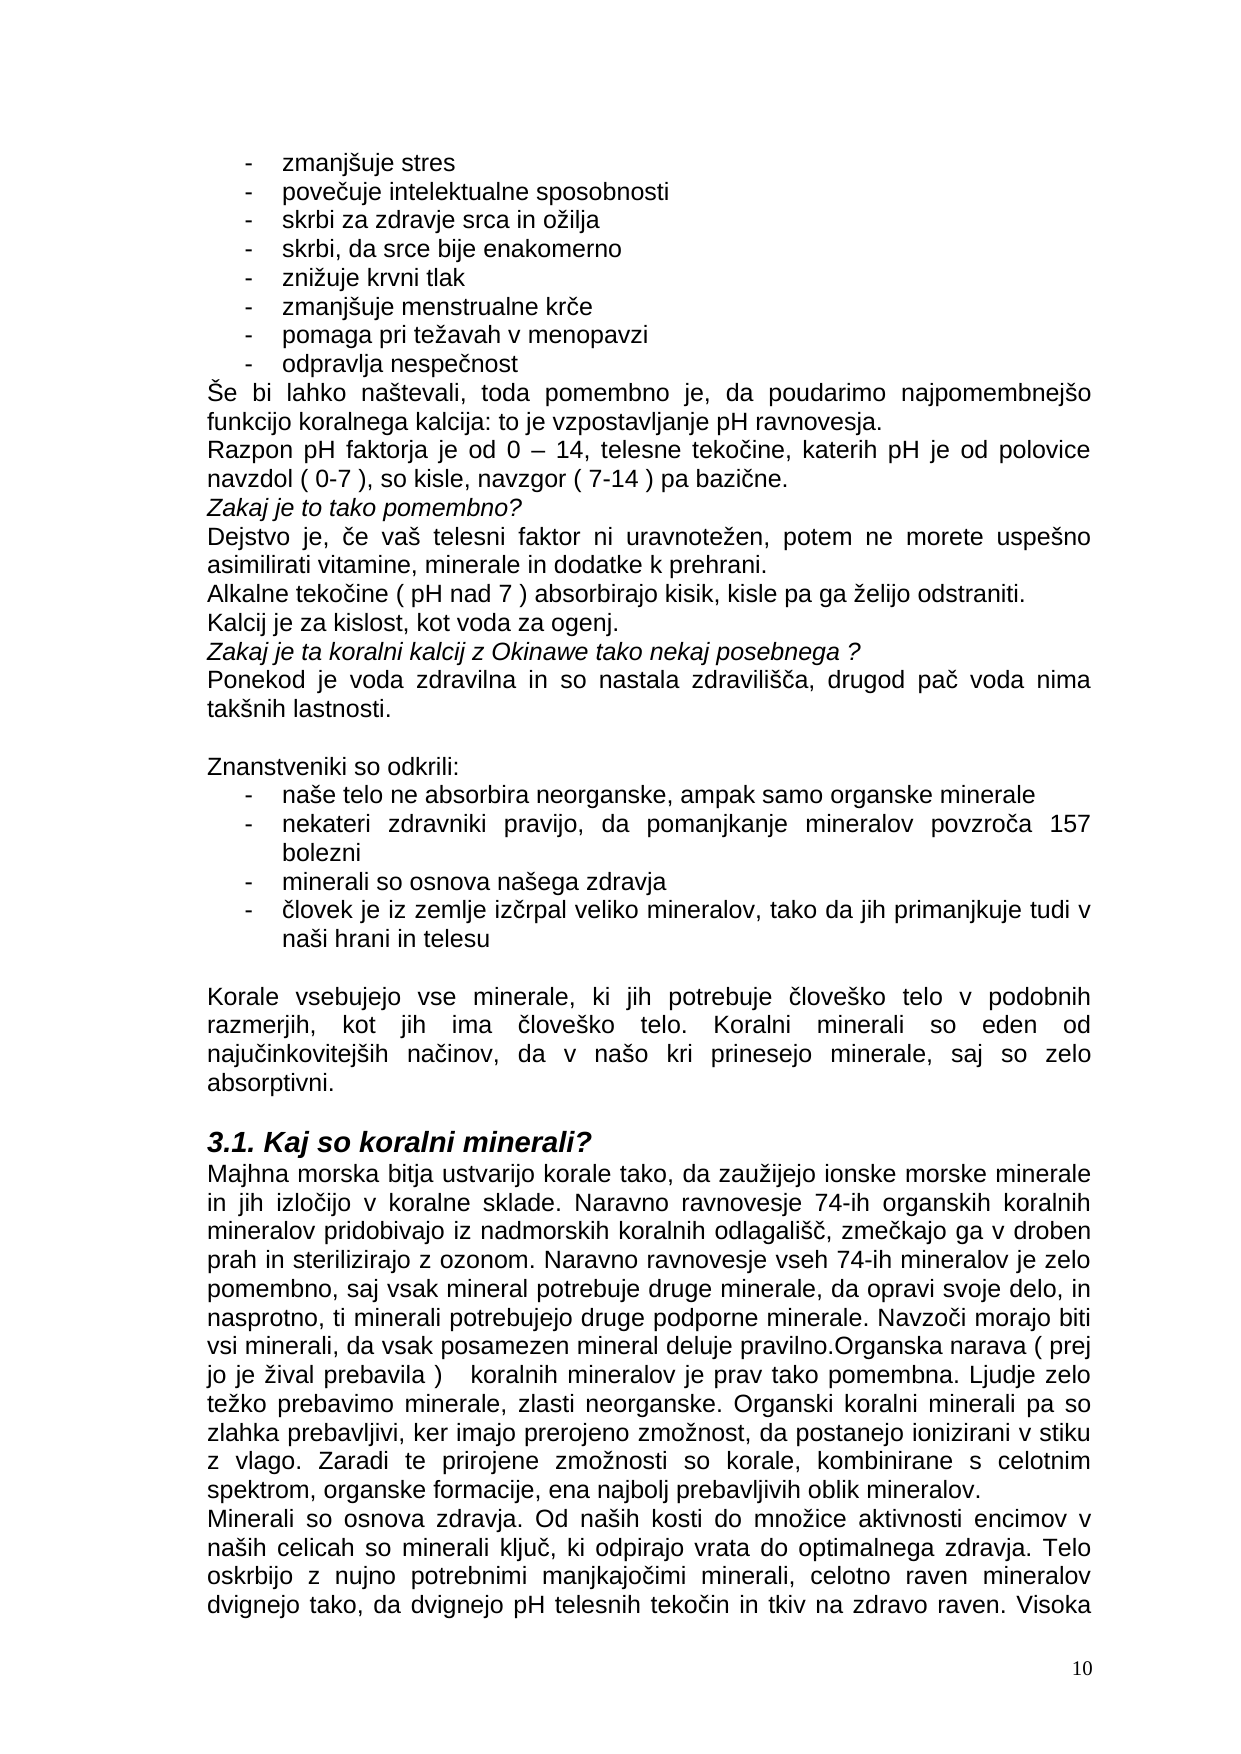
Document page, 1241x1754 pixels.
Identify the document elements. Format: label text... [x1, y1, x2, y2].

text Kalcij je za kislost, kot voda za ogenj. [207, 608, 1092, 636]
list zmanjšuje stres [244, 148, 1092, 176]
list naše telo ne absorbira neorganske, ampak samo organske minerale [244, 780, 1092, 809]
text Minerali so osnova zdravja. Od naših kosti do množice aktivnosti encimov v naših celicah so minerali ključ, ki odpirajo vrata do optimalnega zdravja. Telo oskrbijo z nujno potrebnimi manjkajočimi minerali, celotno raven mineralov dvignejo tako, da dvignejo pH telesnih tekočin in tkiv na zdravo raven. Visoka [207, 1504, 1092, 1619]
list zmanjšuje menstrualne krče [244, 291, 1092, 320]
text Znanstveniki so odkrili: [207, 751, 1092, 780]
list povečuje intelektualne sposobnosti [244, 176, 1092, 205]
list nekateri zdravniki pravijo, da pomanjkanje mineralov povzroča 157 bolezni [244, 809, 1092, 866]
text 3.1. Kaj so koralni minerali? [207, 1125, 1092, 1159]
text Zakaj je to tako pomembno? [207, 493, 1092, 521]
list minerali so osnova našega zdravja [244, 866, 1092, 895]
text Razpon pH faktorja je od 0 – 14, telesne tekočine, katerih pH je od polovice navzdol ( 0-7 ), so kisle, navzgor ( 7-14 ) pa bazične. [207, 435, 1092, 493]
text Korale vsebujejo vse minerale, ki jih potrebuje človeško telo v podobnih razmerjih, kot jih ima človeško telo. Koralni minerali so eden od najučinkovitejših načinov, da v našo kri prinesejo minerale, saj so zelo absorptivni. [207, 981, 1092, 1096]
list skrbi, da srce bije enakomerno [244, 234, 1092, 263]
list pomaga pri težavah v menopavzi [244, 320, 1092, 349]
text Ponekod je voda zdravilna in so nastala zdravilišča, drugod pač voda nima takšnih lastnosti. [207, 665, 1092, 723]
list skrbi za zdravje srca in ožilja [244, 205, 1092, 234]
text Majhna morska bitja ustvarijo korale tako, da zaužijejo ionske morske minerale in jih izločijo v koralne sklade. Naravno ravnovesje 74-ih organskih koralnih mineralov pridobivajo iz nadmorskih koralnih odlagališč, zmečkajo ga v droben prah in sterilizirajo z ozonom. Naravno ravnovesje vseh 74-ih mineralov je zelo pomembno, saj vsak mineral potrebuje druge minerale, da opravi svoje delo, in nasprotno, ti minerali potrebujejo druge podporne minerale. Navzoči morajo biti vsi minerali, da vsak posamezen mineral deluje pravilno.Organska narava ( prej jo je žival prebavila ) koralnih mineralov je prav tako pomembna. Ljudje zelo težko prebavimo minerale, zlasti neorganske. Organski koralni minerali pa so zlahka prebavljivi, ker imajo prerojeno zmožnost, da postanejo ionizirani v stiku z vlago. Zaradi te prirojene zmožnosti so korale, kombinirane s celotnim spektrom, organske formacije, ena najbolj prebavljivih oblik mineralov. [207, 1159, 1092, 1504]
text Alkalne tekočine ( pH nad 7 ) absorbirajo kisik, kisle pa ga želijo odstraniti. [207, 579, 1092, 608]
list človek je iz zemlje izčrpal veliko mineralov, tako da jih primanjkuje tudi v naši hrani in telesu [244, 895, 1092, 953]
text Še bi lahko naštevali, toda pomembno je, da poudarimo najpomembnejšo funkcijo koralnega kalcija: to je vzpostavljanje pH ravnovesja. [207, 378, 1092, 435]
list odpravlja nespečnost [244, 349, 1092, 378]
text Dejstvo je, če vaš telesni faktor ni uravnotežen, potem ne morete uspešno asimilirati vitamine, minerale in dodatke k prehrani. [207, 521, 1092, 579]
list znižuje krvni tlak [244, 263, 1092, 291]
text Zakaj je ta koralni kalcij z Okinawe tako nekaj posebnega ? [207, 636, 1092, 665]
